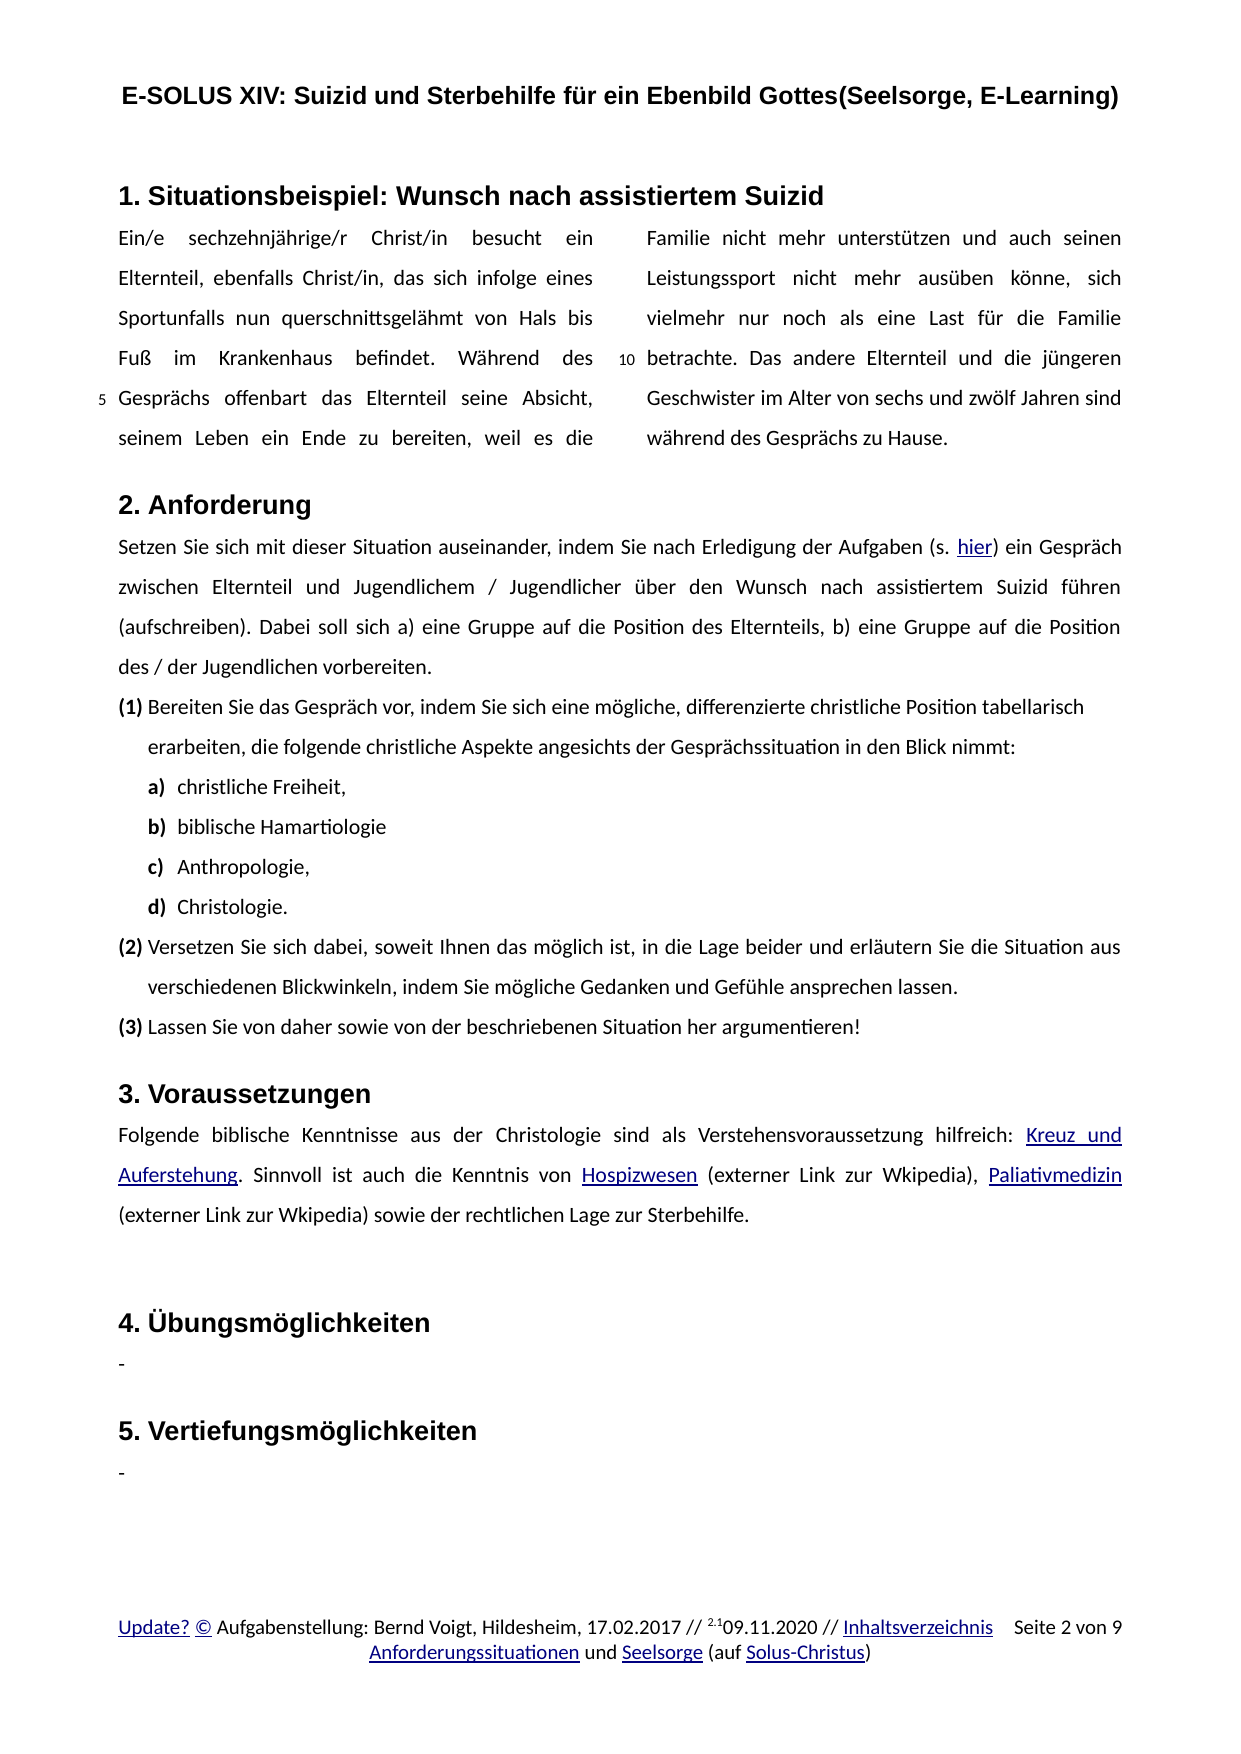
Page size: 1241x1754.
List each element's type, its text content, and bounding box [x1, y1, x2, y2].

list Anthropologie, [148, 853, 1122, 879]
subtitle Vertiefungsmöglichkeiten [118, 1415, 1122, 1447]
subtitle Übungsmöglichkeiten [118, 1307, 1122, 1338]
list biblische Hamartiologie [148, 813, 1122, 839]
text - [118, 1350, 1122, 1377]
subtitle Anforderung [118, 489, 1122, 520]
text Ein/e sechzehnjährige/r Christ/in besucht ein Elternteil, ebenfalls Christ/in, das sich infolge eines Sportunfalls nun querschnittsgelähmt von Hals bis Fuß im Krankenhaus befindet. Während des Gesprächs offenbart das Elternteil seine Absicht, seinem Leben ein Ende zu bereiten, weil es die [118, 224, 593, 451]
list Christologie. [148, 893, 1122, 919]
list Bereiten Sie das Gespräch vor, indem Sie sich eine mögliche, differenzierte christliche Position tabellarisch erarbeiten, die folgende christliche Aspekte angesichts der Gesprächssituation in den Blick nimmt: [118, 693, 1122, 759]
list Lassen Sie von daher sowie von der beschriebenen Situation her argumentieren! [118, 1013, 1122, 1039]
text - [118, 1459, 1122, 1486]
text Folgende biblische Kenntnisse aus der Christologie sind als Verstehensvoraussetzung hilfreich: Kreuz und Auferstehung. Sinnvoll ist auch die Kenntnis von Hospizwesen (externer Link zur Wkipedia), Paliativmedizin (externer Link zur Wkipedia) sowie der rechtlichen Lage zur Sterbehilfe. [118, 1122, 1122, 1228]
text Setzen Sie sich mit dieser Situation auseinander, indem Sie nach Erledigung der Aufgaben (s. hier) ein Gespräch zwischen Elternteil und Jugendlichem / Jugendlicher über den Wunsch nach assistiertem Suizid führen (aufschreiben). Dabei soll sich a) eine Gruppe auf die Position des Elternteils, b) eine Gruppe auf die Position des / der Jugendlichen vorbereiten. [118, 533, 1122, 679]
list christliche Freiheit, [148, 773, 1122, 799]
list Versetzen Sie sich dabei, soweit Ihnen das möglich ist, in die Lage beider und erläutern Sie die Situation aus verschiedenen Blickwinkeln, indem Sie mögliche Gedanken und Gefühle ansprechen lassen. [118, 933, 1122, 999]
subtitle Situationsbeispiel: Wunsch nach assistiertem Suizid [118, 180, 1122, 212]
text Familie nicht mehr unterstützen und auch seinen Leistungssport nicht mehr ausüben könne, sich vielmehr nur noch als eine Last für die Familie betrachte. Das andere Elternteil und die jüngeren Geschwister im Alter von sechs und zwölf Jahren sind während des Gesprächs zu Hause. [647, 224, 1122, 451]
subtitle Voraussetzungen [118, 1078, 1122, 1109]
